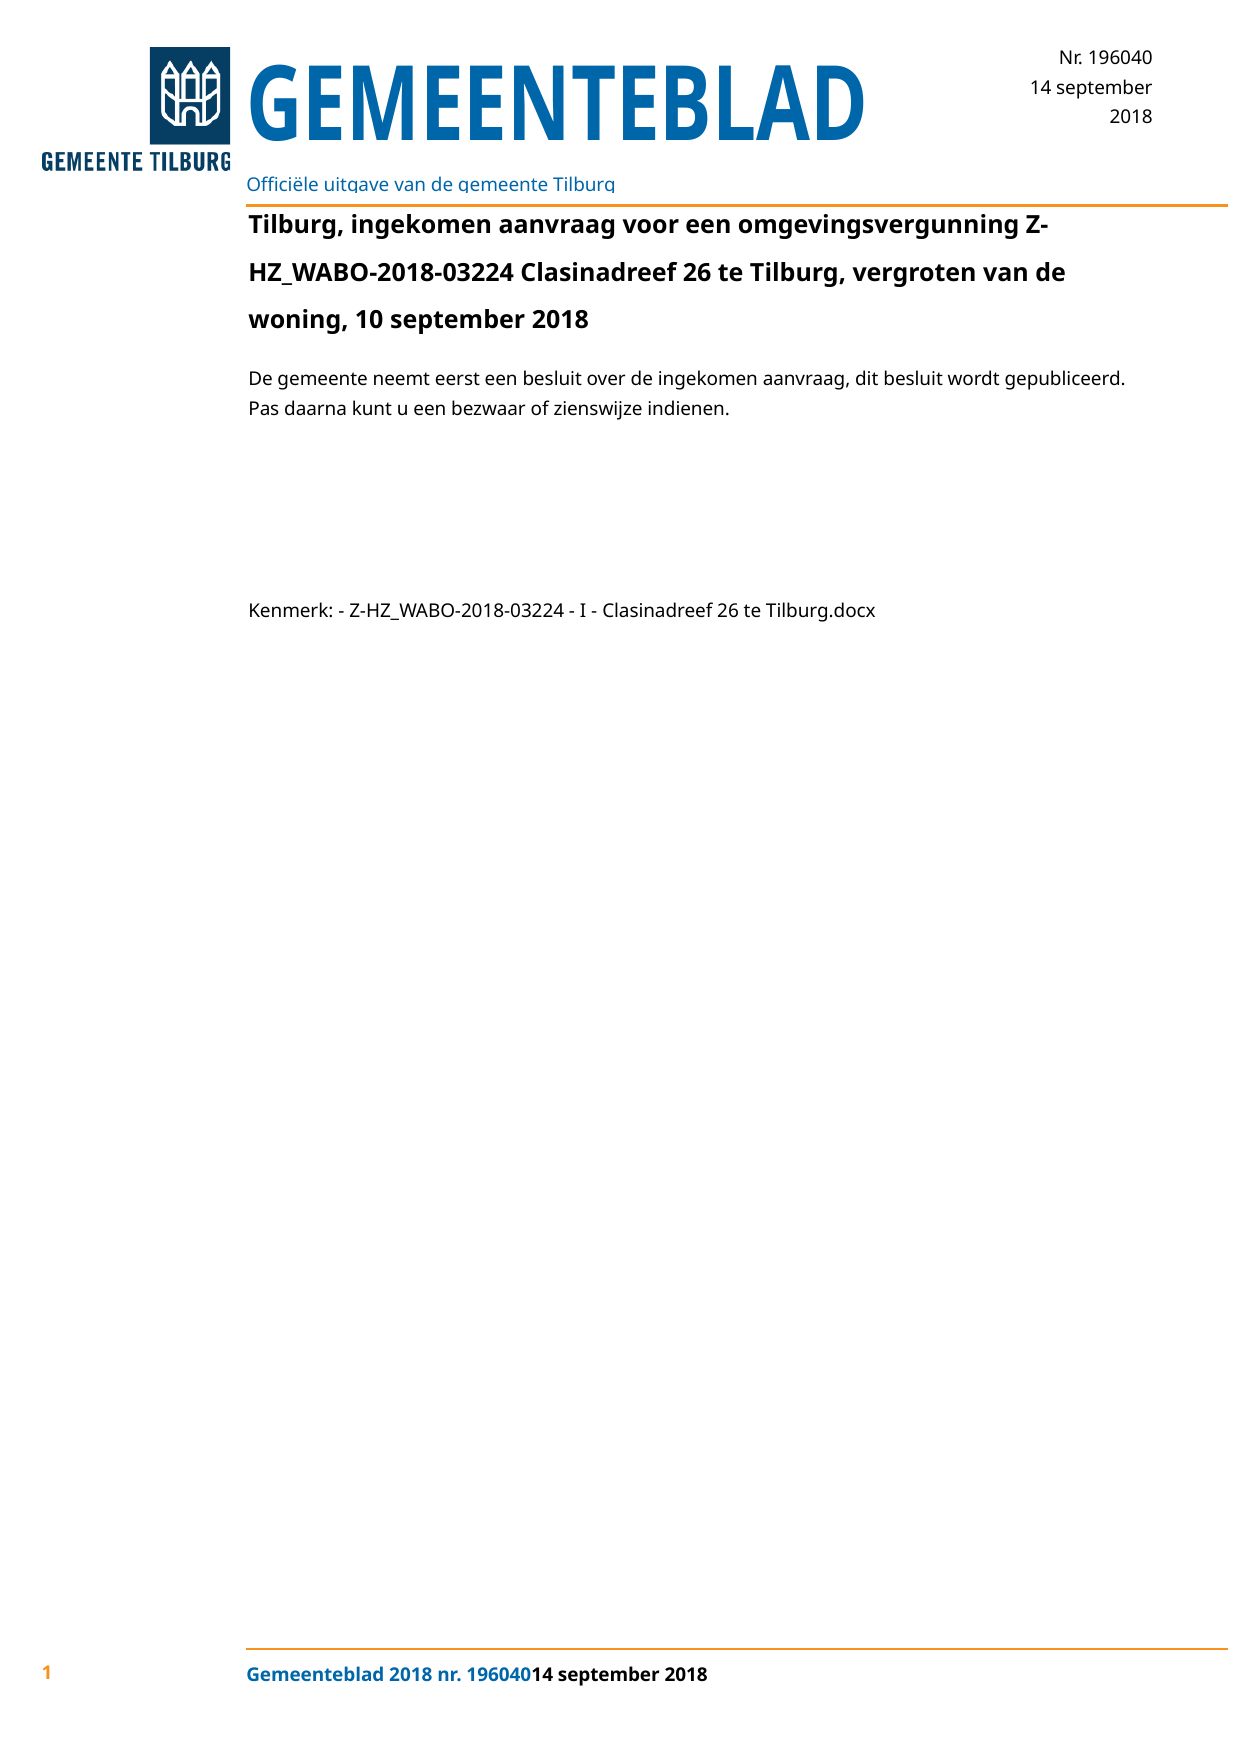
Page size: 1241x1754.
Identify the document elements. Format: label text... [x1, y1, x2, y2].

text Tilburg, ingekomen aanvraag voor een omgevingsvergunning Z-HZ_WABO-2018-03224 Clasinadreef 26 te Tilburg, vergroten van de woning, 10 september 2018 [248, 207, 1152, 336]
text Kenmerk: - Z-HZ_WABO-2018-03224 - I - Clasinadreef 26 te Tilburg.docx [248, 597, 1152, 622]
picture [41, 47, 231, 172]
text De gemeente neemt eerst een besluit over de ingekomen aanvraag, dit besluit wordt gepubliceerd. Pas daarna kunt u een bezwaar of zienswijze indienen. [248, 366, 1152, 421]
